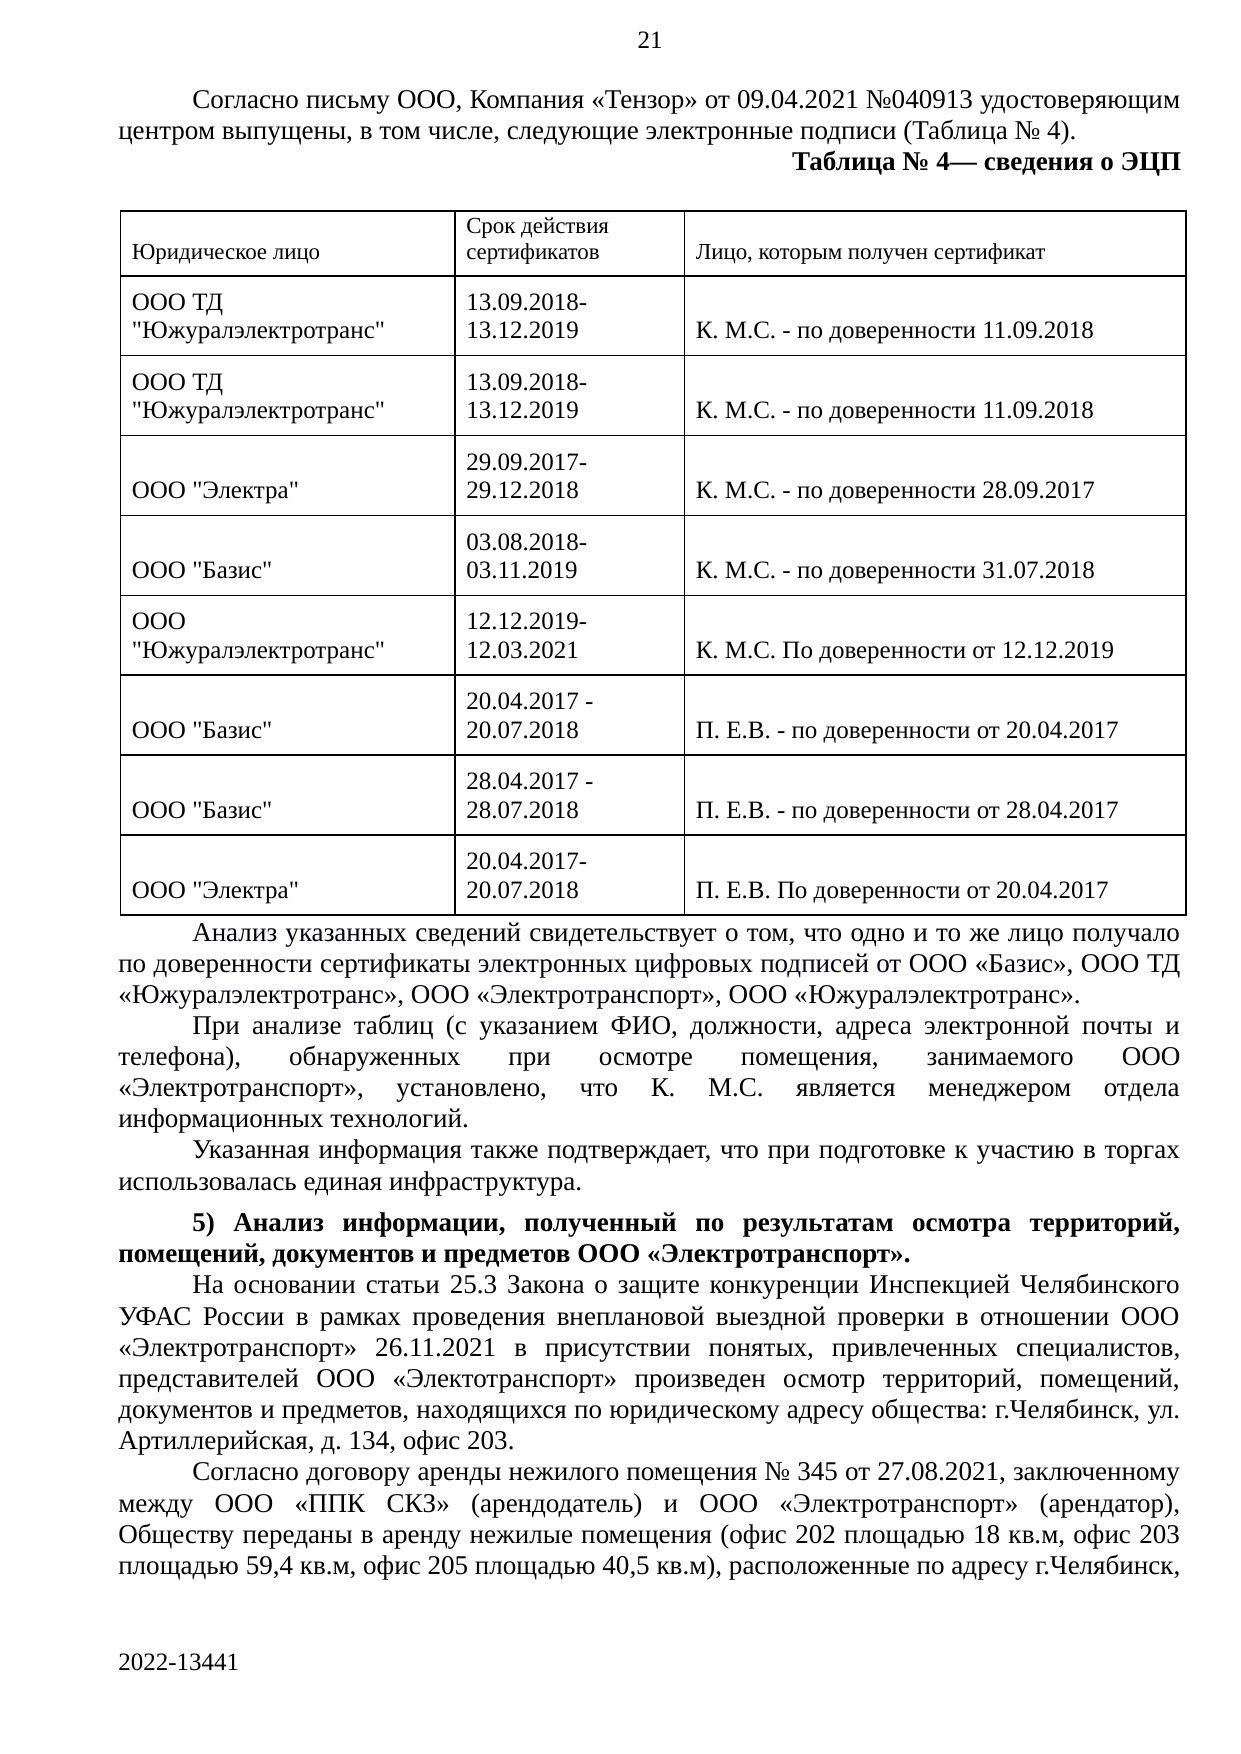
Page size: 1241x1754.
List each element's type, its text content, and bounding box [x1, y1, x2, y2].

table_cell ООО "Южуралэлектротранс" [121, 596, 454, 674]
table_cell ООО "Базис" [121, 756, 454, 834]
table_cell 12.12.2019-12.03.2021 [456, 596, 684, 674]
table_cell К. М.С. - по доверенности 11.09.2018 [685, 356, 1185, 435]
table_cell ООО "Электра" [121, 436, 454, 514]
text Указанная информация также подтверждает, что при подготовке к участию в торгах использовалась единая инфраструктура. [118, 1134, 1181, 1196]
text Таблица № 4— сведения о ЭЦП [118, 146, 1181, 177]
text На основании статьи 25.3 Закона о защите конкуренции Инспекцией Челябинского УФАС России в рамках проведения внеплановой выездной проверки в отношении ООО «Электротранспорт» 26.11.2021 в присутствии понятых, привлеченных специалистов, представителей ООО «Электотранспорт» произведен осмотр территорий, помещений, документов и предметов, находящихся по юридическому адресу общества: г.Челябинск, ул. Артиллерийская, д. 134, офис 203. [118, 1269, 1181, 1456]
text Анализ указанных сведений свидетельствует о том, что одно и то же лицо получало по доверенности сертификаты электронных цифровых подписей от ООО «Базис», ООО ТД «Южуралэлектротранс», ООО «Электротранспорт», ООО «Южуралэлектротранс». [118, 916, 1181, 1009]
table_cell П. Е.В. - по доверенности от 20.04.2017 [685, 676, 1185, 754]
table_cell К. М.С. - по доверенности 11.09.2018 [685, 277, 1185, 355]
table_cell 20.04.2017 - 20.07.2018 [456, 676, 684, 754]
table_cell ООО ТД "Южуралэлектротранс" [121, 356, 454, 435]
text Согласно договору аренды нежилого помещения № 345 от 27.08.2021, заключенному между ООО «ППК СКЗ» (арендодатель) и ООО «Электротранспорт» (арендатор), Обществу переданы в аренду нежилые помещения (офис 202 площадью 18 кв.м, офис 203 площадью 59,4 кв.м, офис 205 площадью 40,5 кв.м), расположенные по адресу г.Челябинск, [118, 1456, 1181, 1580]
table_cell П. Е.В. - по доверенности от 28.04.2017 [685, 756, 1185, 834]
table_header Лицо, которым получен сертификат [685, 212, 1185, 275]
text 5) Анализ информации, полученный по результатам осмотра территорий, помещений, документов и предметов ООО «Электротранспорт». [118, 1206, 1181, 1269]
table_cell ООО "Электра" [121, 836, 454, 914]
table_cell ООО "Базис" [121, 676, 454, 754]
table_cell ООО "Базис" [121, 516, 454, 594]
text При анализе таблиц (с указанием ФИО, должности, адреса электронной почты и телефона), обнаруженных при осмотре помещения, занимаемого ООО «Электротранспорт», установлено, что К. М.С. является менеджером отдела информационных технологий. [118, 1009, 1181, 1134]
table_cell К. М.С. По доверенности от 12.12.2019 [685, 596, 1185, 674]
table_cell К. М.С. - по доверенности 31.07.2018 [685, 516, 1185, 594]
table_header Срок действия сертификатов [456, 212, 684, 275]
table_cell 03.08.2018-03.11.2019 [456, 516, 684, 594]
table_cell 29.09.2017-29.12.2018 [456, 436, 684, 514]
table_cell К. М.С. - по доверенности 28.09.2017 [685, 436, 1185, 514]
table_header Юридическое лицо [121, 212, 454, 275]
table_cell 13.09.2018-13.12.2019 [456, 277, 684, 355]
text Согласно письму ООО, Компания «Тензор» от 09.04.2021 №040913 удостоверяющим центром выпущены, в том числе, следующие электронные подписи (Таблица № 4). [118, 83, 1181, 146]
table_cell П. Е.В. По доверенности от 20.04.2017 [685, 836, 1185, 914]
table_cell 13.09.2018-13.12.2019 [456, 356, 684, 435]
table_cell ООО ТД "Южуралэлектротранс" [121, 277, 454, 355]
table_cell 20.04.2017-20.07.2018 [456, 836, 684, 914]
table_cell 28.04.2017 - 28.07.2018 [456, 756, 684, 834]
